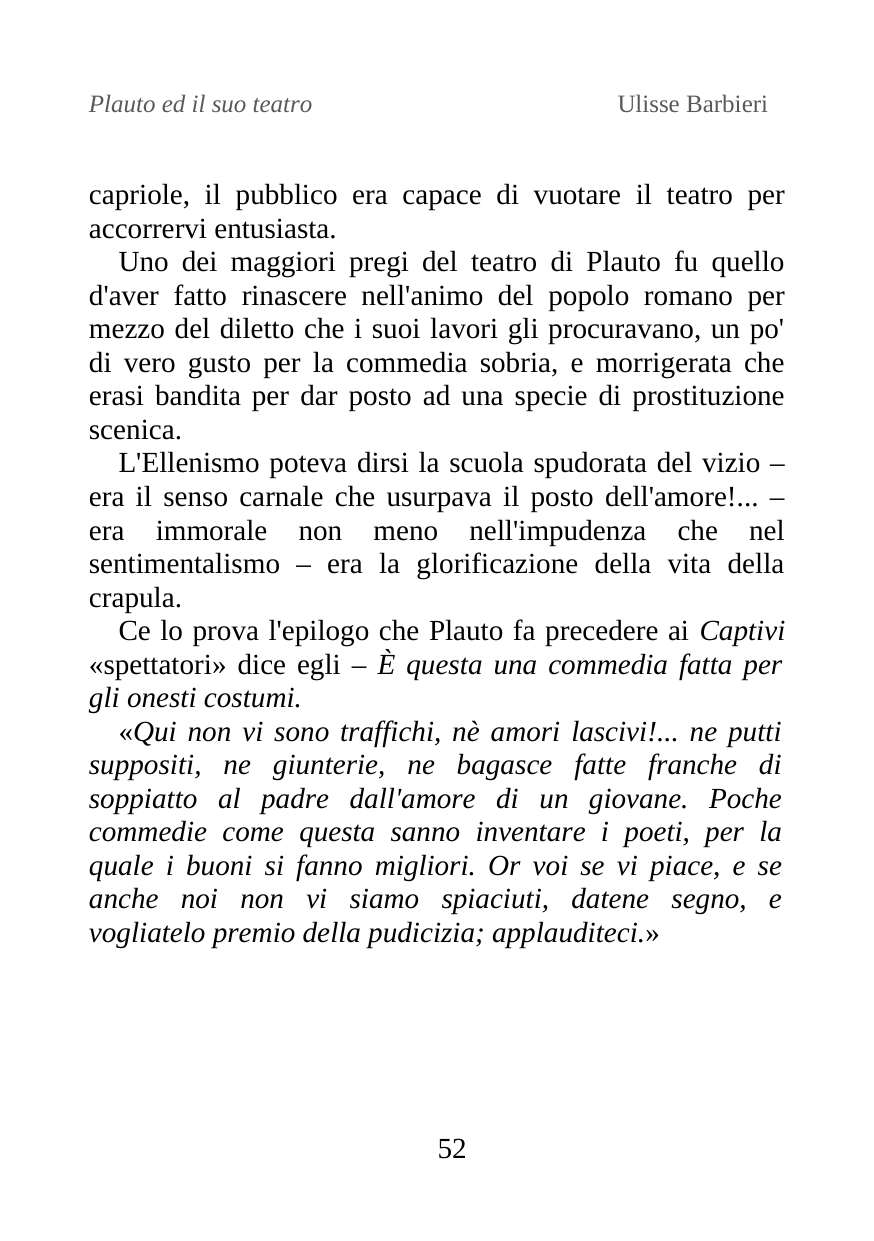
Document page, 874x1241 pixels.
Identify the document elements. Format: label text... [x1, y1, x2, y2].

text Uno dei maggiori pregi del teatro di Plauto fu quello d'aver fatto rinascere nell'animo del popolo romano per mezzo del diletto che i suoi lavori gli procuravano, un po' di vero gusto per la commedia sobria, e morrigerata che erasi bandita per dar posto ad una specie di prostituzione scenica. [89, 244, 785, 446]
text «Qui non vi sono traffichi, nè amori lascivi!... ne putti suppositi, ne giunterie, ne bagasce fatte franche di soppiatto al padre dall'amore di un giovane. Poche commedie come questa sanno inventare i poeti, per la quale i buoni si fanno migliori. Or voi se vi piace, e se anche noi non vi siamo spiaciuti, datene segno, e vogliatelo premio della pudicizia; applauditeci.» [89, 714, 785, 949]
text capriole, il pubblico era capace di vuotare il teatro per accorrervi entusiasta. [89, 177, 785, 244]
text Ce lo prova l'epilogo che Plauto fa precedere ai Captivi «spettatori» dice egli – È questa una commedia fatta per gli onesti costumi. [89, 613, 785, 714]
text L'Ellenismo poteva dirsi la scuola spudorata del vizio – era il senso carnale che usurpava il posto dell'amore!... – era immorale non meno nell'impudenza che nel sentimentalismo – era la glorificazione della vita della crapula. [89, 446, 785, 613]
